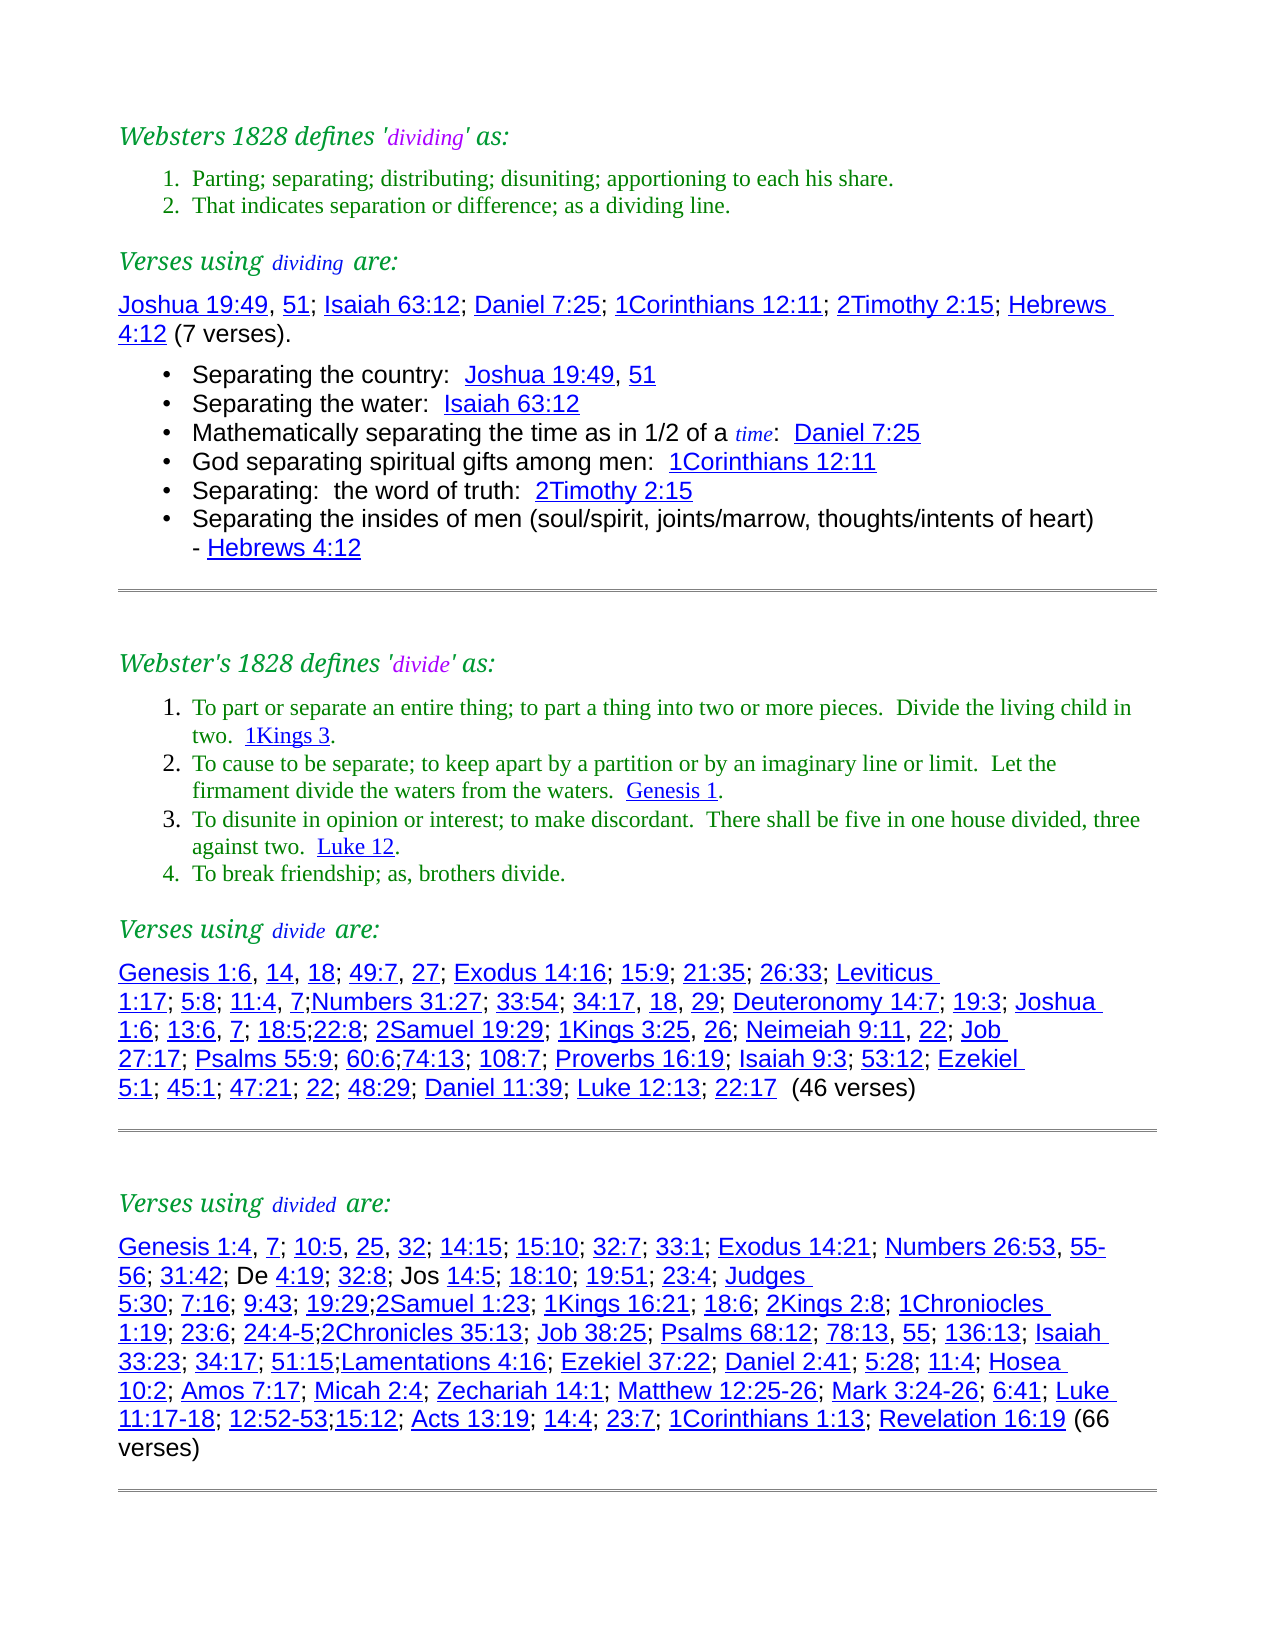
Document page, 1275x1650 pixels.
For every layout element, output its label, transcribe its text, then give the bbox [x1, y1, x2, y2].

list Separating the insides of men (soul/spirit, joints/marrow, thoughts/intents of heart) - Hebrews 4:12 [162, 504, 1157, 562]
list God separating spiritual gifts among men: 1Corinthians 12:11 [162, 447, 1157, 476]
list To part or separate an entire thing; to part a thing into two or more pieces. Divide the living child in two. 1Kings 3. [162, 692, 1157, 748]
text Joshua 19:49, 51; Isaiah 63:12; Daniel 7:25; 1Corinthians 12:11; 2Timothy 2:15; Hebrews 4:12 (7 verses). [118, 290, 1157, 348]
subtitle Verses using divided are: [118, 1185, 1157, 1219]
list To disunite in opinion or interest; to make discordant. There shall be five in one house divided, three against two. Luke 12. [162, 804, 1157, 859]
subtitle Websters 1828 defines 'dividing' as: [118, 118, 1157, 152]
list Separating the water: Isaiah 63:12 [162, 389, 1157, 418]
list Mathematically separating the time as in 1/2 of a time: Daniel 7:25 [162, 418, 1157, 447]
subtitle Verses using dividing are: [118, 244, 1157, 278]
list Separating: the word of truth: 2Timothy 2:15 [162, 476, 1157, 504]
subtitle Webster's 1828 defines 'divide' as: [118, 646, 1157, 680]
list To break friendship; as, brothers divide. [162, 859, 1157, 886]
list To cause to be separate; to keep apart by a partition or by an imaginary line or limit. Let the firmament divide the waters from the waters. Genesis 1. [162, 748, 1157, 804]
text Genesis 1:6, 14, 18; 49:7, 27; Exodus 14:16; 15:9; 21:35; 26:33; Leviticus 1:17; 5:8; 11:4, 7;Numbers 31:27; 33:54; 34:17, 18, 29; Deuteronomy 14:7; 19:3; Joshua 1:6; 13:6, 7; 18:5;22:8; 2Samuel 19:29; 1Kings 3:25, 26; Neimeiah 9:11, 22; Job 27:17; Psalms 55:9; 60:6;74:13; 108:7; Proverbs 16:19; Isaiah 9:3; 53:12; Ezekiel 5:1; 45:1; 47:21; 22; 48:29; Daniel 11:39; Luke 12:13; 22:17 (46 verses) [118, 958, 1157, 1102]
text Genesis 1:4, 7; 10:5, 25, 32; 14:15; 15:10; 32:7; 33:1; Exodus 14:21; Numbers 26:53, 55-56; 31:42; De 4:19; 32:8; Jos 14:5; 18:10; 19:51; 23:4; Judges 5:30; 7:16; 9:43; 19:29;2Samuel 1:23; 1Kings 16:21; 18:6; 2Kings 2:8; 1Chroniocles 1:19; 23:6; 24:4-5;2Chronicles 35:13; Job 38:25; Psalms 68:12; 78:13, 55; 136:13; Isaiah 33:23; 34:17; 51:15;Lamentations 4:16; Ezekiel 37:22; Daniel 2:41; 5:28; 11:4; Hosea 10:2; Amos 7:17; Micah 2:4; Zechariah 14:1; Matthew 12:25-26; Mark 3:24-26; 6:41; Luke 11:17-18; 12:52-53;15:12; Acts 13:19; 14:4; 23:7; 1Corinthians 1:13; Revelation 16:19 (66 verses) [118, 1232, 1157, 1462]
list Parting; separating; distributing; disuniting; apportioning to each his share. [162, 165, 1157, 192]
list That indicates separation or difference; as a dividing line. [162, 192, 1157, 219]
subtitle Verses using divide are: [118, 911, 1157, 946]
list Separating the country: Joshua 19:49, 51 [162, 360, 1157, 389]
